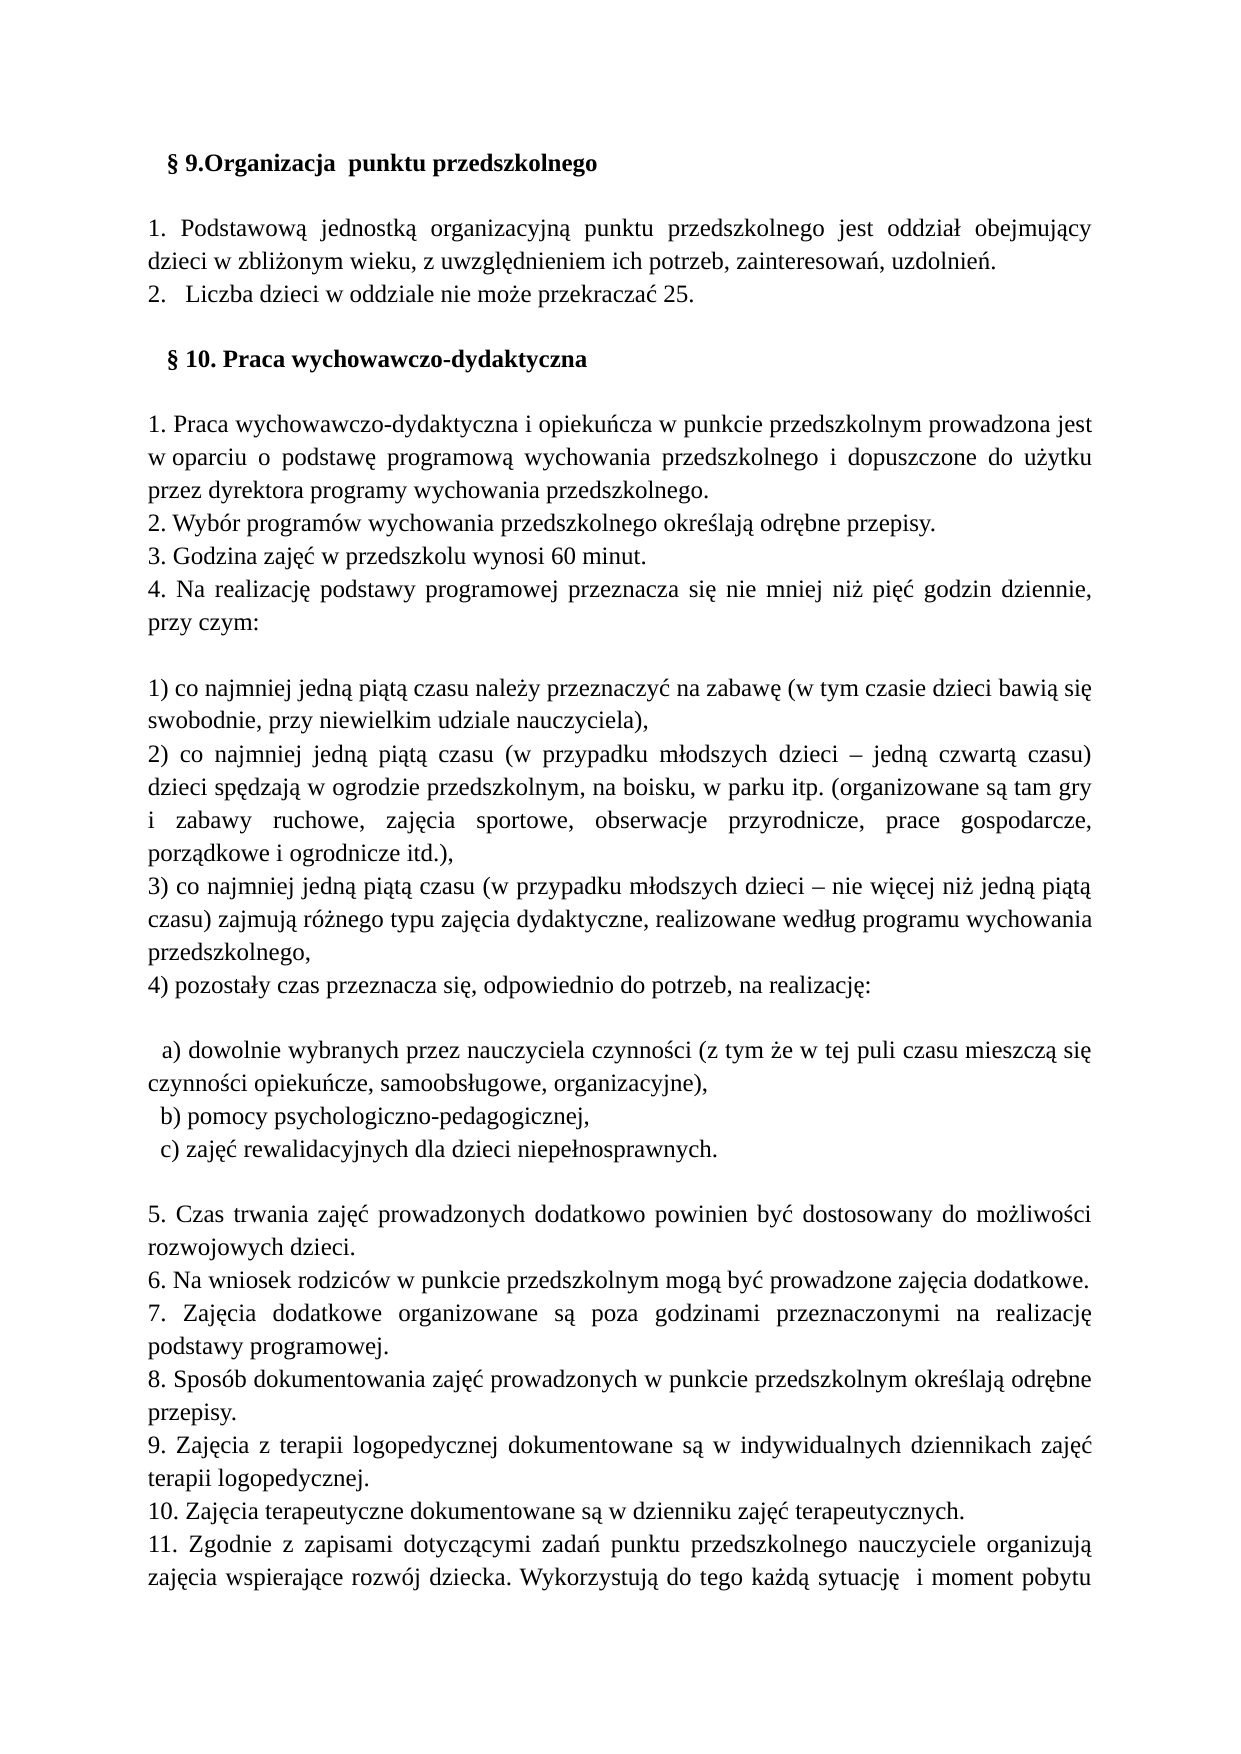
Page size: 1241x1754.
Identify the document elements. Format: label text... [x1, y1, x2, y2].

text 6. Na wniosek rodziców w punkcie przedszkolnym mogą być prowadzone zajęcia dodatkowe. [148, 1265, 1093, 1294]
text 1) co najmniej jedną piątą czasu należy przeznaczyć na zabawę (w tym czasie dzieci bawią się swobodnie, przy niewielkim udziale nauczyciela), [148, 673, 1093, 734]
text 2. Wybór programów wychowania przedszkolnego określają odrębne przepisy. [148, 508, 1093, 537]
text 9. Zajęcia z terapii logopedycznej dokumentowane są w indywidualnych dziennikach zajęć terapii logopedycznej. [148, 1430, 1093, 1492]
text 10. Zajęcia terapeutyczne dokumentowane są w dzienniku zajęć terapeutycznych. [148, 1496, 1093, 1525]
text § 9.Organizacja punktu przedszkolnego [148, 148, 1093, 176]
text 7. Zajęcia dodatkowe organizowane są poza godzinami przeznaczonymi na realizację podstawy programowej. [148, 1298, 1093, 1360]
text 3. Godzina zajęć w przedszkolu wynosi 60 minut. [148, 541, 1093, 570]
text b) pomocy psychologiczno-pedagogicznej, [148, 1101, 1093, 1130]
text 3) co najmniej jedną piątą czasu (w przypadku młodszych dzieci – nie więcej niż jedną piątą czasu) zajmują różnego typu zajęcia dydaktyczne, realizowane według programu wychowania przedszkolnego, [148, 871, 1093, 966]
text 11. Zgodnie z zapisami dotyczącymi zadań punktu przedszkolnego nauczyciele organizują zajęcia wspierające rozwój dziecka. Wykorzystują do tego każdą sytuację i moment pobytu [148, 1529, 1093, 1591]
text 5. Czas trwania zajęć prowadzonych dodatkowo powinien być dostosowany do możliwości rozwojowych dzieci. [148, 1199, 1093, 1261]
text a) dowolnie wybranych przez nauczyciela czynności (z tym że w tej puli czasu mieszczą się czynności opiekuńcze, samoobsługowe, organizacyjne), [148, 1035, 1093, 1097]
text § 10. Praca wychowawczo-dydaktyczna [148, 344, 1093, 373]
text 8. Sposób dokumentowania zajęć prowadzonych w punkcie przedszkolnym określają odrębne przepisy. [148, 1364, 1093, 1426]
text c) zajęć rewalidacyjnych dla dzieci niepełnosprawnych. [148, 1134, 1093, 1163]
text 2. Liczba dzieci w oddziale nie może przekraczać 25. [148, 279, 1093, 308]
text 4) pozostały czas przeznacza się, odpowiednio do potrzeb, na realizację: [148, 970, 1093, 998]
text 1. Podstawową jednostką organizacyjną punktu przedszkolnego jest oddział obejmujący dzieci w zbliżonym wieku, z uwzględnieniem ich potrzeb, zainteresowań, uzdolnień. [148, 213, 1093, 274]
text 4. Na realizację podstawy programowej przeznacza się nie mniej niż pięć godzin dziennie, przy czym: [148, 574, 1093, 636]
text 1. Praca wychowawczo-dydaktyczna i opiekuńcza w punkcie przedszkolnym prowadzona jest w oparciu o podstawę programową wychowania przedszkolnego i dopuszczone do użytku przez dyrektora programy wychowania przedszkolnego. [148, 409, 1093, 504]
text 2) co najmniej jedną piątą czasu (w przypadku młodszych dzieci – jedną czwartą czasu) dzieci spędzają w ogrodzie przedszkolnym, na boisku, w parku itp. (organizowane są tam gry i zabawy ruchowe, zajęcia sportowe, obserwacje przyrodnicze, prace gospodarcze, porządkowe i ogrodnicze itd.), [148, 739, 1093, 866]
